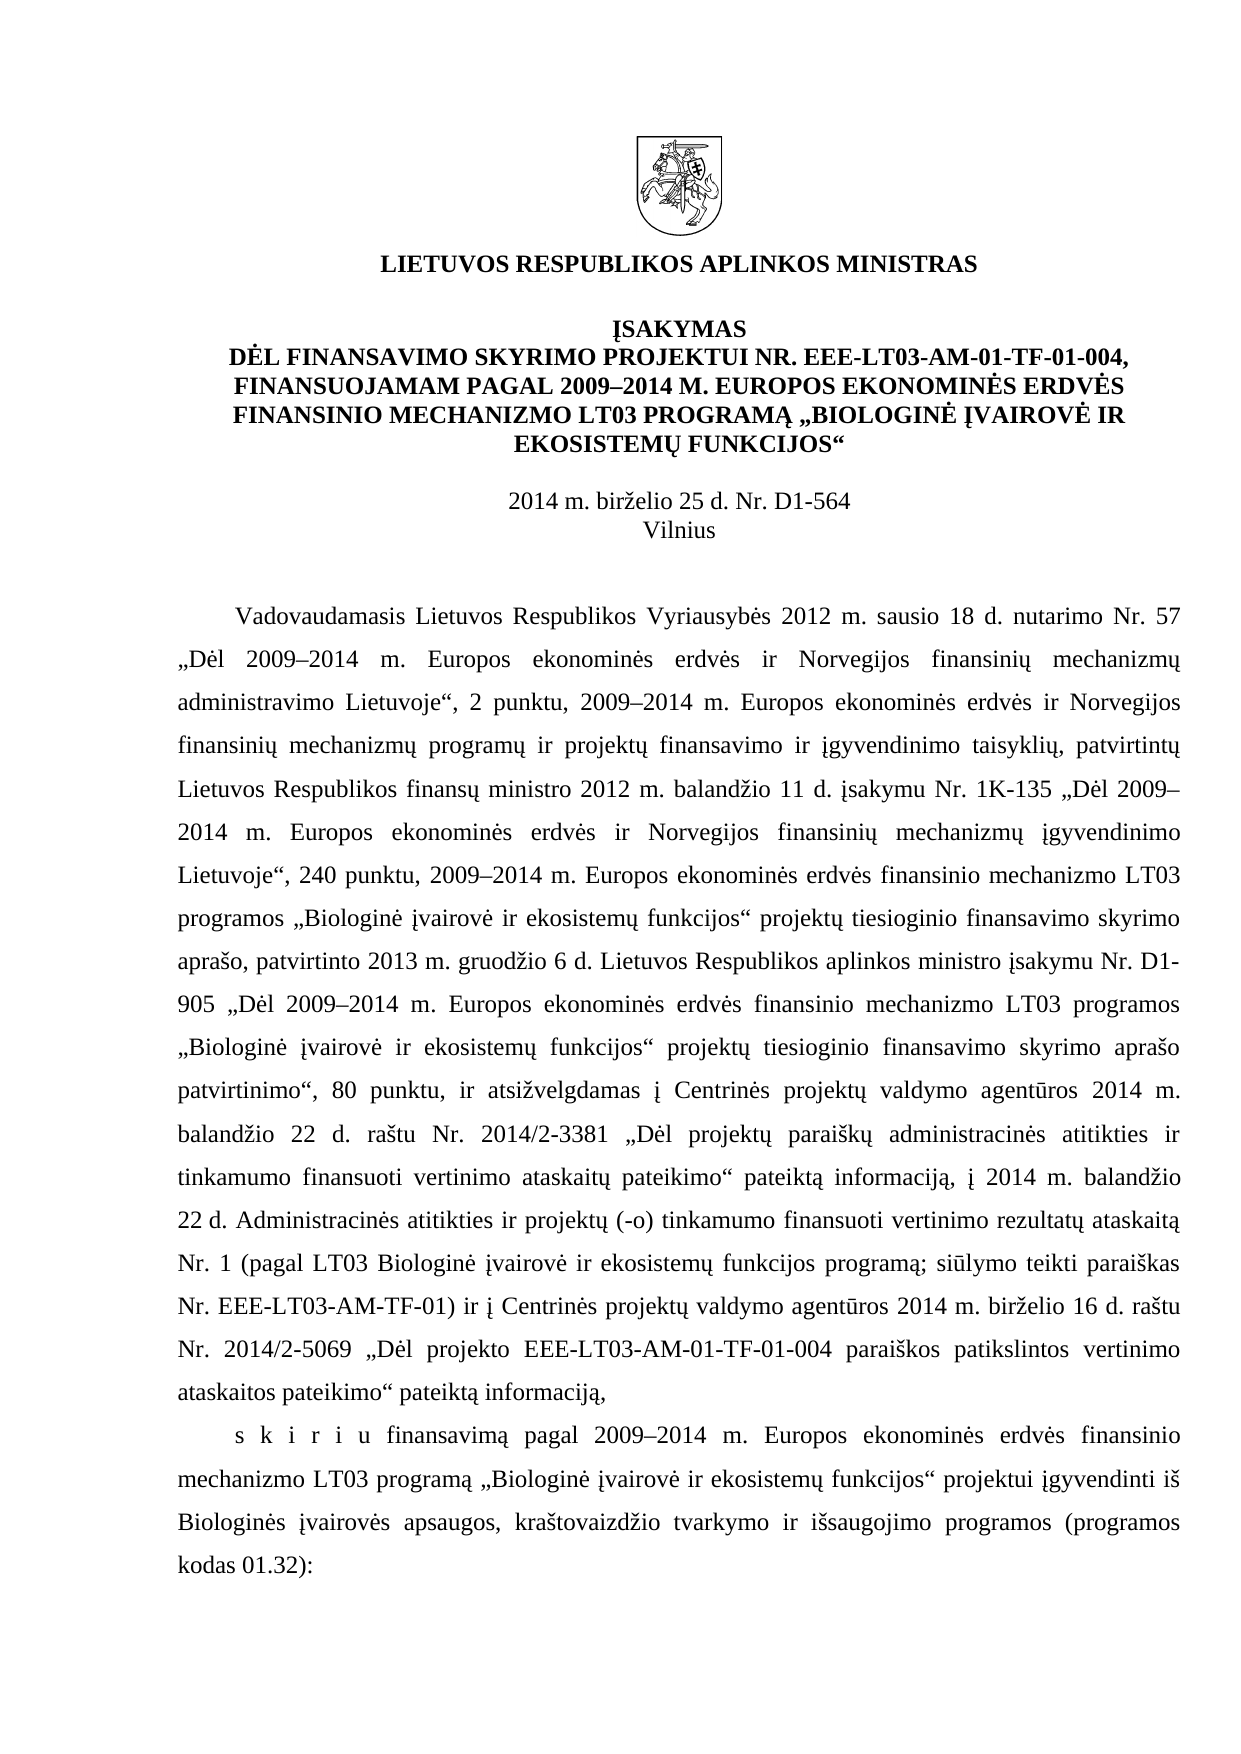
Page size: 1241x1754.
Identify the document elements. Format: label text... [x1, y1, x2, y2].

text Vadovaudamasis Lietuvos Respublikos Vyriausybės 2012 m. sausio 18 d. nutarimo Nr. 57 „Dėl 2009–2014 m. Europos ekonominės erdvės ir Norvegijos finansinių mechanizmų administravimo Lietuvoje“, 2 punktu, 2009–2014 m. Europos ekonominės erdvės ir Norvegijos finansinių mechanizmų programų ir projektų finansavimo ir įgyvendinimo taisyklių, patvirtintų Lietuvos Respublikos finansų ministro 2012 m. balandžio 11 d. įsakymu Nr. 1K-135 „Dėl 2009–2014 m. Europos ekonominės erdvės ir Norvegijos finansinių mechanizmų įgyvendinimo Lietuvoje“, 240 punktu, 2009–2014 m. Europos ekonominės erdvės finansinio mechanizmo LT03 programos „Biologinė įvairovė ir ekosistemų funkcijos“ projektų tiesioginio finansavimo skyrimo aprašo, patvirtinto 2013 m. gruodžio 6 d. Lietuvos Respublikos aplinkos ministro įsakymu Nr. D1-905 „Dėl 2009–2014 m. Europos ekonominės erdvės finansinio mechanizmo LT03 programos „Biologinė įvairovė ir ekosistemų funkcijos“ projektų tiesioginio finansavimo skyrimo aprašo patvirtinimo“, 80 punktu, ir atsižvelgdamas į Centrinės projektų valdymo agentūros 2014 m. balandžio 22 d. raštu Nr. 2014/2-3381 „Dėl projektų paraiškų administracinės atitikties ir tinkamumo finansuoti vertinimo ataskaitų pateikimo“ pateiktą informaciją, į 2014 m. balandžio 22 d. Administracinės atitikties ir projektų (-o) tinkamumo finansuoti vertinimo rezultatų ataskaitą Nr. 1 (pagal LT03 Biologinė įvairovė ir ekosistemų funkcijos programą; siūlymo teikti paraiškas Nr. EEE-LT03-AM-TF-01) ir į Centrinės projektų valdymo agentūros 2014 m. birželio 16 d. raštu Nr. 2014/2-5069 „Dėl projekto EEE-LT03-AM-01-TF-01-004 paraiškos patikslintos vertinimo ataskaitos pateikimo“ pateiktą informaciją, [177, 601, 1181, 1406]
text ĮSAKYMAS [177, 314, 1181, 342]
text DĖL FINANSAVIMO SKYRIMO PROJEKTUI NR. EEE-LT03-AM-01-TF-01-004, FINANSUOJAMAM PAGAL 2009–2014 M. EUROPOS EKONOMINĖS ERDVĖS FINANSINIO MECHANIZMO LT03 PROGRAMĄ „BIOLOGINĖ ĮVAIROVĖ IR EKOSISTEMŲ FUNKCIJOS“ [177, 342, 1181, 457]
text Vilnius [177, 515, 1181, 544]
text 2014 m. birželio 25 d. Nr. D1-564 [177, 486, 1181, 515]
text s k i r i u finansavimą pagal 2009–2014 m. Europos ekonominės erdvės finansinio mechanizmo LT03 programą „Biologinė įvairovė ir ekosistemų funkcijos“ projektui įgyvendinti iš Biologinės įvairovės apsaugos, kraštovaizdžio tvarkymo ir išsaugojimo programos (programos kodas 01.32): [177, 1421, 1181, 1579]
text LIETUVOS RESPUBLIKOS APLINKOS MINISTRAS [177, 249, 1181, 278]
